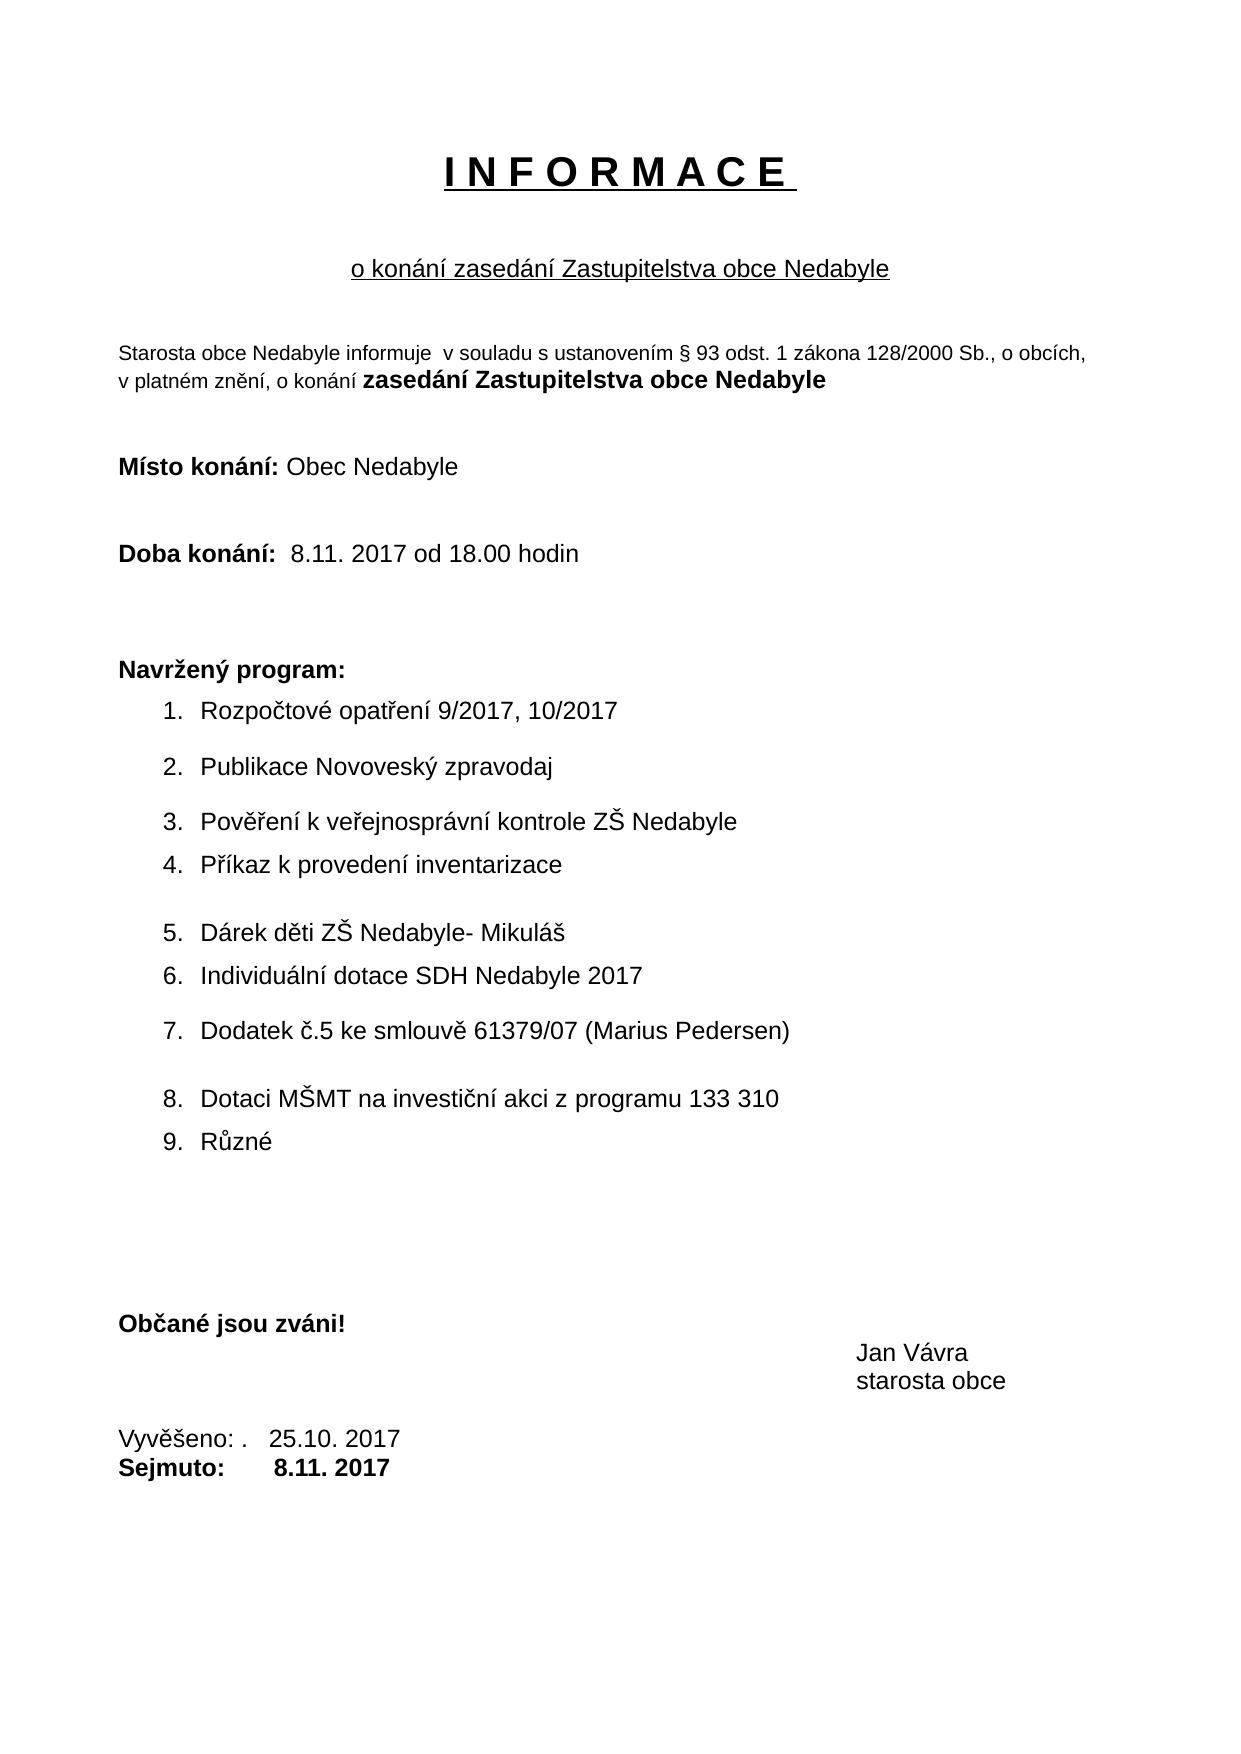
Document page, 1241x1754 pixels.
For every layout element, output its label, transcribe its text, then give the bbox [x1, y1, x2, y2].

list Dárek děti ZŠ Nedabyle- Mikuláš [163, 918, 1122, 947]
text Místo konání: Obec Nedabyle [118, 452, 1122, 480]
list Individuální dotace SDH Nedabyle 2017 [163, 961, 1122, 990]
list Publikace Novoveský zpravodaj [163, 751, 1122, 780]
list Rozpočtové opatření 9/2017, 10/2017 [163, 696, 1122, 724]
text I N F O R M A C E [118, 147, 1122, 195]
list Různé [163, 1127, 1122, 1156]
list Příkaz k provedení inventarizace [163, 850, 1122, 879]
list Pověření k veřejnosprávní kontrole ZŠ Nedabyle [163, 807, 1122, 836]
text Navržený program: [118, 654, 1122, 683]
text Doba konání: 8.11. 2017 od 18.00 hodin [118, 539, 1122, 567]
list Dodatek č.5 ke smlouvě 61379/07 (Marius Pedersen) [163, 1016, 1122, 1045]
text Starosta obce Nedabyle informuje v souladu s ustanovením § 93 odst. 1 zákona 128/2000 Sb., o obcích, v platném znění, o konání zasedání Zastupitelstva obce Nedabyle [118, 341, 1122, 393]
text Sejmuto: 8.11. 2017 [118, 1453, 1122, 1481]
text o konání zasedání Zastupitelstva obce Nedabyle [118, 253, 1122, 282]
text Jan Vávra [708, 1338, 1122, 1366]
list Dotaci MŠMT na investiční akci z programu 133 310 [163, 1084, 1122, 1112]
text starosta obce [634, 1366, 1122, 1395]
text Vyvěšeno: . 25.10. 2017 [118, 1424, 1122, 1453]
text Občané jsou zváni! [118, 1309, 1122, 1338]
